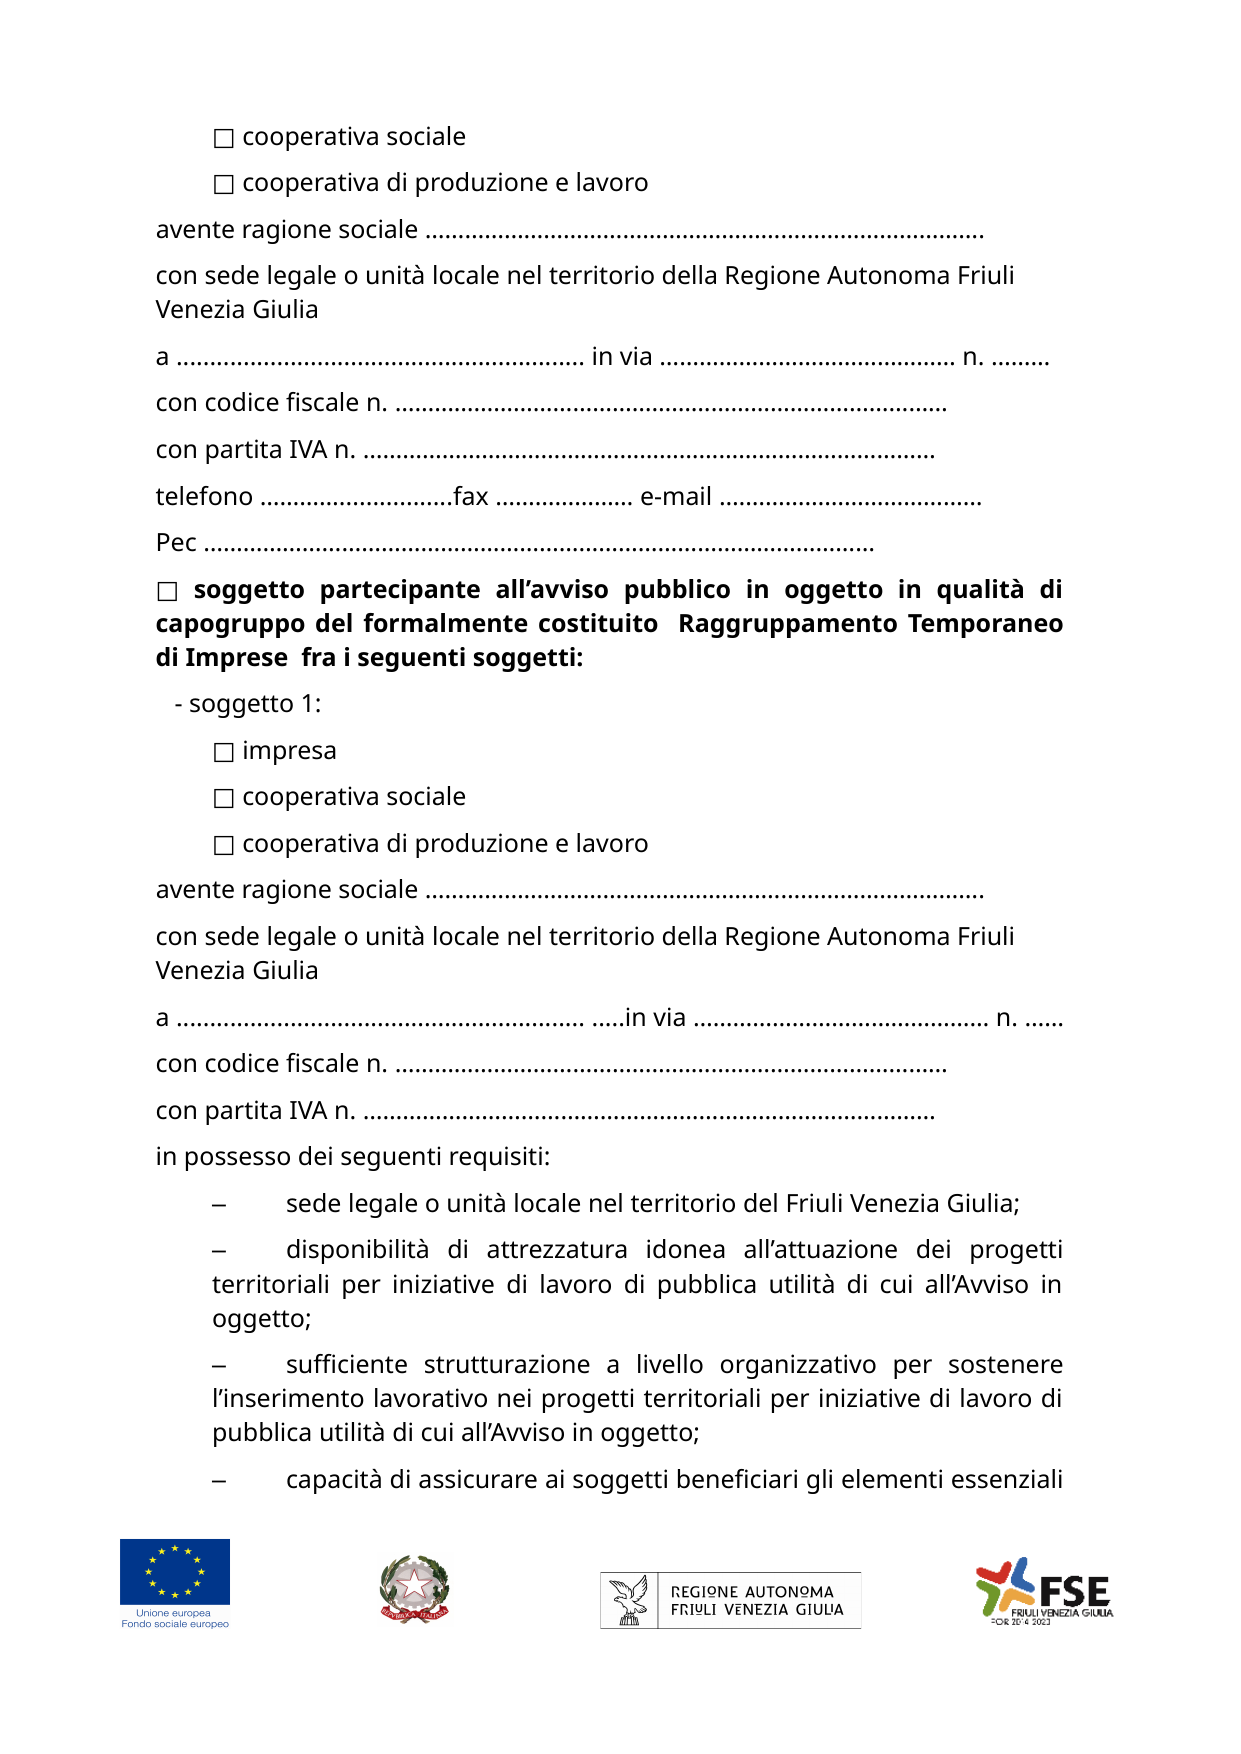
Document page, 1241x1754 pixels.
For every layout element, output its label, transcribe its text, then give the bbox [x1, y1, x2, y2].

list sede legale o unità locale nel territorio del Friuli Venezia Giulia; [212, 1186, 1064, 1220]
text □ cooperativa di produzione e lavoro [212, 826, 1064, 860]
text con partita IVA n. …………………………………………………………………………… [155, 432, 1064, 466]
picture [377, 1552, 454, 1627]
list sufficiente strutturazione a livello organizzativo per sostenere l’inserimento lavorativo nei progetti territoriali per iniziative di lavoro di pubblica utilità di cui all’Avviso in oggetto; [212, 1347, 1064, 1449]
text □ soggetto partecipante all’avviso pubblico in oggetto in qualità di capogruppo del formalmente costituito Raggruppamento Temporaneo di Imprese fra i seguenti soggetti: [155, 571, 1064, 673]
list disponibilità di attrezzatura idonea all’attuazione dei progetti territoriali per iniziative di lavoro di pubblica utilità di cui all’Avviso in oggetto; [212, 1232, 1064, 1334]
text - soggetto 1: [174, 686, 1064, 720]
text a ............................................................. in via ……………………………………… n. ……… [155, 338, 1064, 372]
text □ cooperativa sociale [212, 118, 1064, 152]
text telefono ………….................fax ………………… e-mail .………………………………… [155, 478, 1064, 512]
text con sede legale o unità locale nel territorio della Regione Autonoma Friuli Venezia Giulia [155, 919, 1064, 987]
text □ cooperativa sociale [212, 779, 1064, 813]
picture [119, 1538, 231, 1629]
text avente ragione sociale …………………………………………………………………………. [156, 872, 1064, 906]
text con codice fiscale n. ………………………………………………………………………… [155, 385, 1064, 419]
text avente ragione sociale …………………………………………………………………………. [156, 211, 1064, 245]
picture [600, 1572, 862, 1629]
text Pec ………………………………………………………………………………………… [155, 525, 1064, 559]
text con sede legale o unità locale nel territorio della Regione Autonoma Friuli Venezia Giulia [155, 258, 1064, 326]
text con codice fiscale n. ………………………………………………………………………… [155, 1046, 1064, 1080]
text in possesso dei seguenti requisiti: [155, 1139, 1064, 1173]
text a ............................................................. .....in via ……………………………………… n. …… [155, 999, 1064, 1033]
list capacità di assicurare ai soggetti beneficiari gli elementi essenziali [212, 1462, 1064, 1496]
text con partita IVA n. …………………………………………………………………………… [155, 1092, 1064, 1127]
text □ impresa [212, 732, 1064, 767]
text □ cooperativa di produzione e lavoro [212, 165, 1064, 199]
